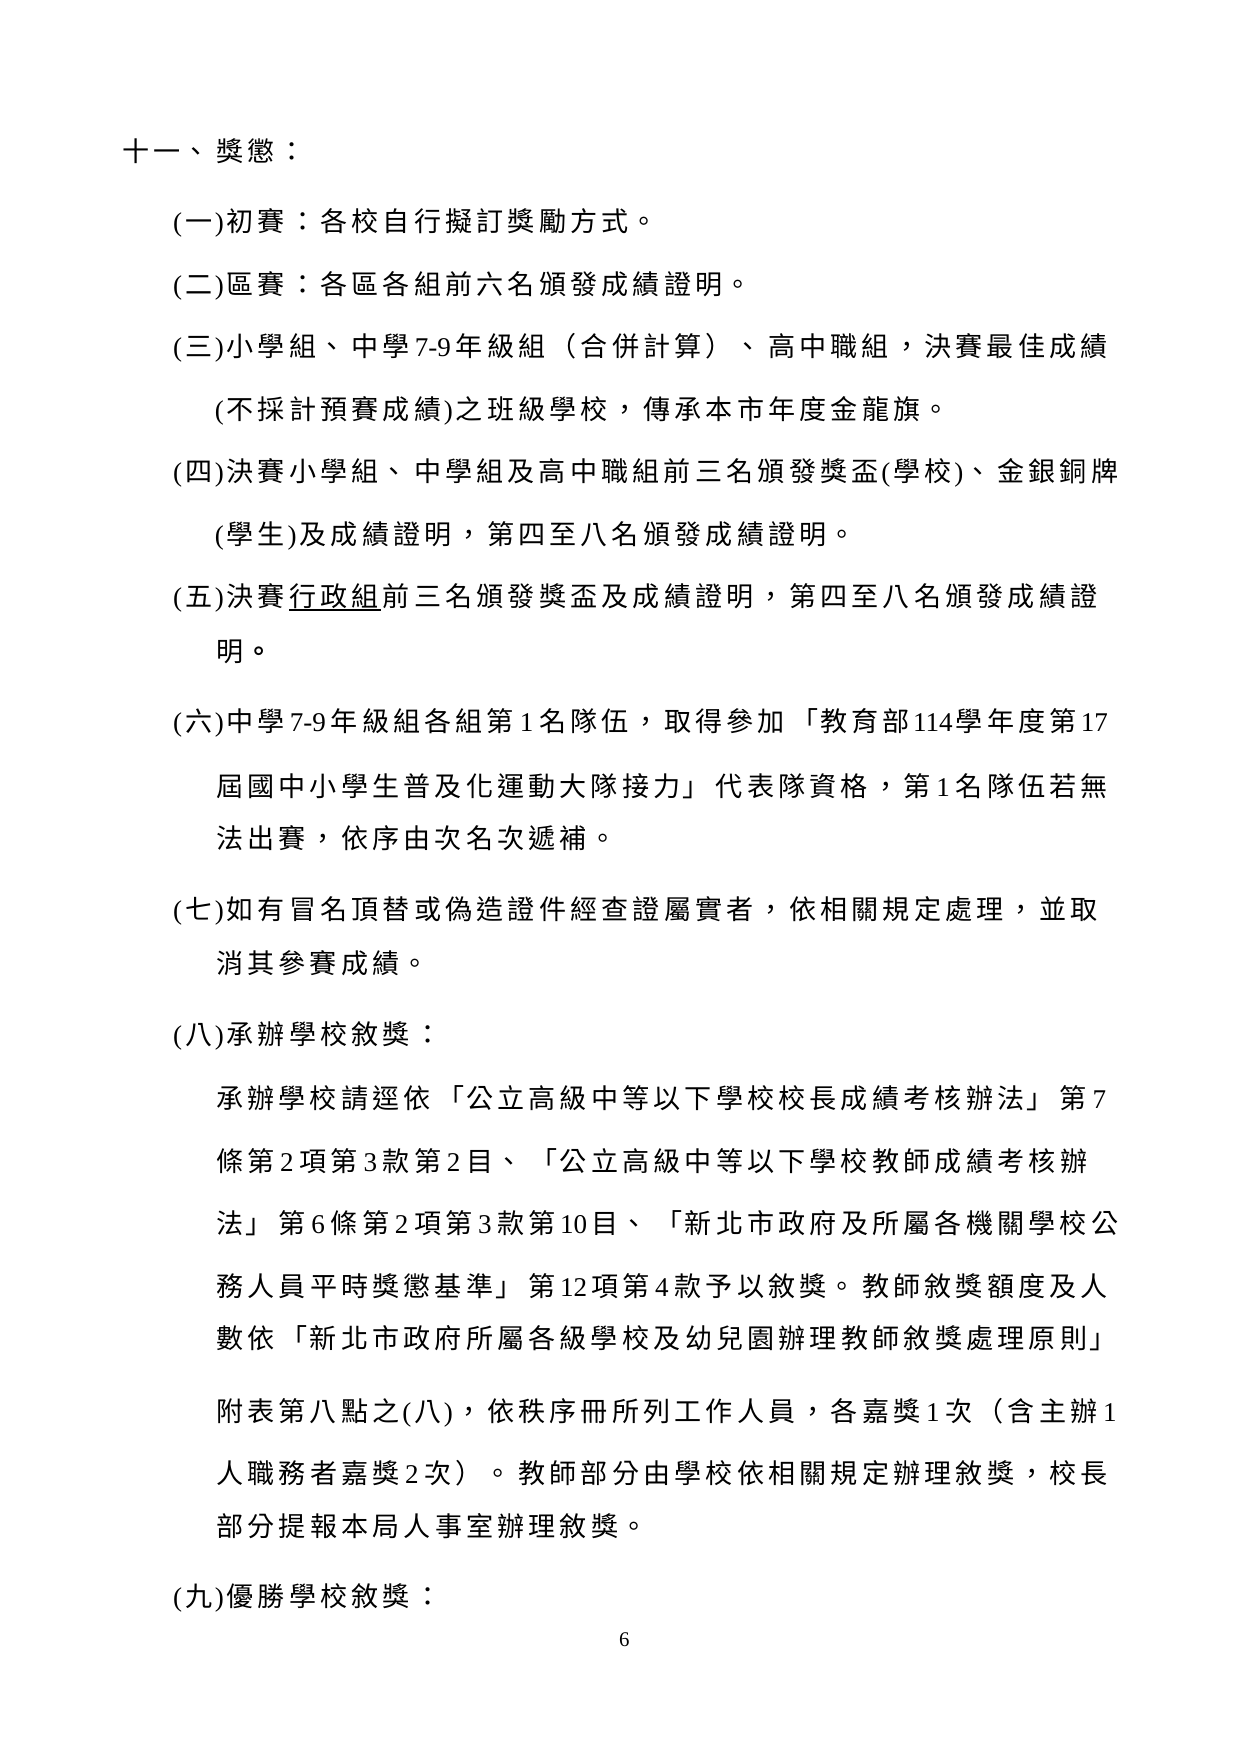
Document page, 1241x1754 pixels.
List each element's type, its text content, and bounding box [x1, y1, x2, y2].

text 十一、獎懲： [120, 108, 1120, 170]
text (七)如有冒名頂替或偽造證件經查證屬實者，依相關規定處理，並取消其參賽成績。 [164, 858, 1120, 983]
text (九)優勝學校敘獎： [164, 1545, 1120, 1608]
text (四)決賽小學組、中學組及高中職組前三名頒發獎盃(學校)、金銀銅牌(學生)及成績證明，第四至八名頒發成績證明。 [164, 420, 1120, 545]
text (五)決賽行政組前三名頒發獎盃及成績證明，第四至八名頒發成績證明。 [164, 545, 1120, 670]
text (六)中學7-9年級組各組第1名隊伍，取得參加「教育部114學年度第17屆國中小學生普及化運動大隊接力」代表隊資格，第1名隊伍若無法出賽，依序由次名次遞補。 [164, 670, 1120, 858]
text (一)初賽：各校自行擬訂獎勵方式。 [164, 170, 1120, 233]
text (八)承辦學校敘獎： [164, 983, 1120, 1045]
text 承辦學校請逕依「公立高級中等以下學校校長成績考核辦法」第7條第2項第3款第2目、「公立高級中等以下學校教師成績考核辦法」第6條第2項第3款第10目、「新北市政府及所屬各機關學校公務人員平時獎懲基準」第12項第4款予以敘獎。教師敘獎額度及人數依「新北市政府所屬各級學校及幼兒園辦理教師敘獎處理原則」附表第八點之(八)，依秩序冊所列工作人員，各嘉獎1次（含主辦1人職務者嘉獎2次）。教師部分由學校依相關規定辦理敘獎，校長部分提報本局人事室辦理敘獎。 [209, 1045, 1120, 1545]
text (二)區賽：各區各組前六名頒發成績證明。 [164, 233, 1120, 295]
text (三)小學組、中學7-9年級組（合併計算）、高中職組，決賽最佳成績(不採計預賽成績)之班級學校，傳承本市年度金龍旗。 [164, 295, 1120, 420]
